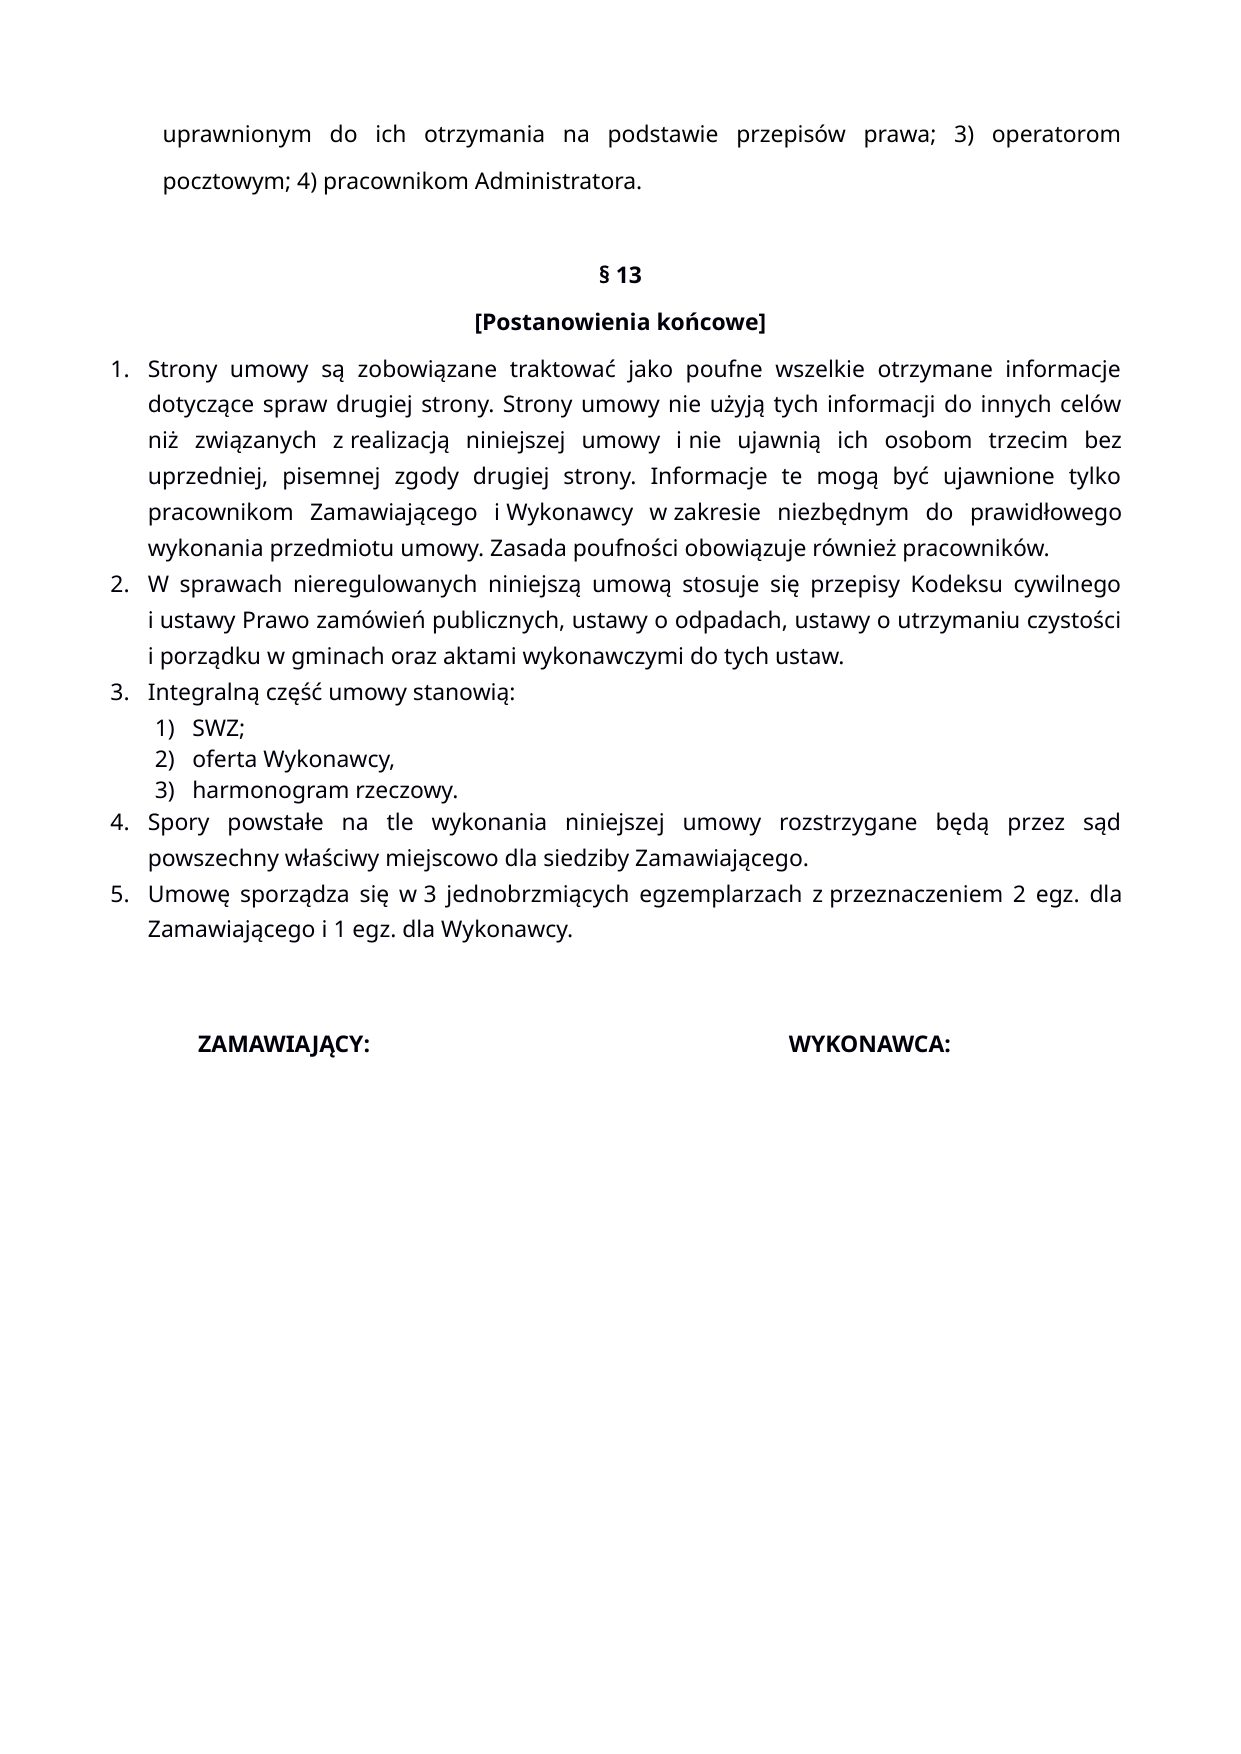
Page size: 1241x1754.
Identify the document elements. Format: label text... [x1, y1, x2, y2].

list Integralną część umowy stanowią: [110, 676, 1122, 707]
list Umowę sporządza się w 3 jednobrzmiących egzemplarzach z przeznaczeniem 2 egz. dla Zamawiającego i 1 egz. dla Wykonawcy. [110, 877, 1122, 945]
list W sprawach nieregulowanych niniejszą umową stosuje się przepisy Kodeksu cywilnego i ustawy Prawo zamówień publicznych, ustawy o odpadach, ustawy o utrzymaniu czystości i porządku w gminach oraz aktami wykonawczymi do tych ustaw. [110, 568, 1122, 671]
list Spory powstałe na tle wykonania niniejszej umowy rozstrzygane będą przez sąd powszechny właściwy miejscowo dla siedziby Zamawiającego. [110, 806, 1122, 873]
list uprawnionym do ich otrzymania na podstawie przepisów prawa; 3) operatorom pocztowym; 4) pracownikom Administratora. [125, 118, 1122, 196]
text § 13 [118, 259, 1122, 290]
list Strony umowy są zobowiązane traktować jako poufne wszelkie otrzymane informacje dotyczące spraw drugiej strony. Strony umowy nie użyją tych informacji do innych celów niż związanych z realizacją niniejszej umowy i nie ujawnią ich osobom trzecim bez uprzedniej, pisemnej zgody drugiej strony. Informacje te mogą być ujawnione tylko pracownikom Zamawiającego i Wykonawcy w zakresie niezbędnym do prawidłowego wykonania przedmiotu umowy. Zasada poufności obowiązuje również pracowników. [110, 352, 1122, 563]
list SWZ; [154, 712, 1122, 743]
text [Postanowienia końcowe] [118, 306, 1122, 337]
text ZAMAWIAJĄCY: WYKONAWCA: [118, 1027, 1122, 1059]
list harmonogram rzeczowy. [154, 774, 1122, 806]
list oferta Wykonawcy, [154, 743, 1122, 774]
